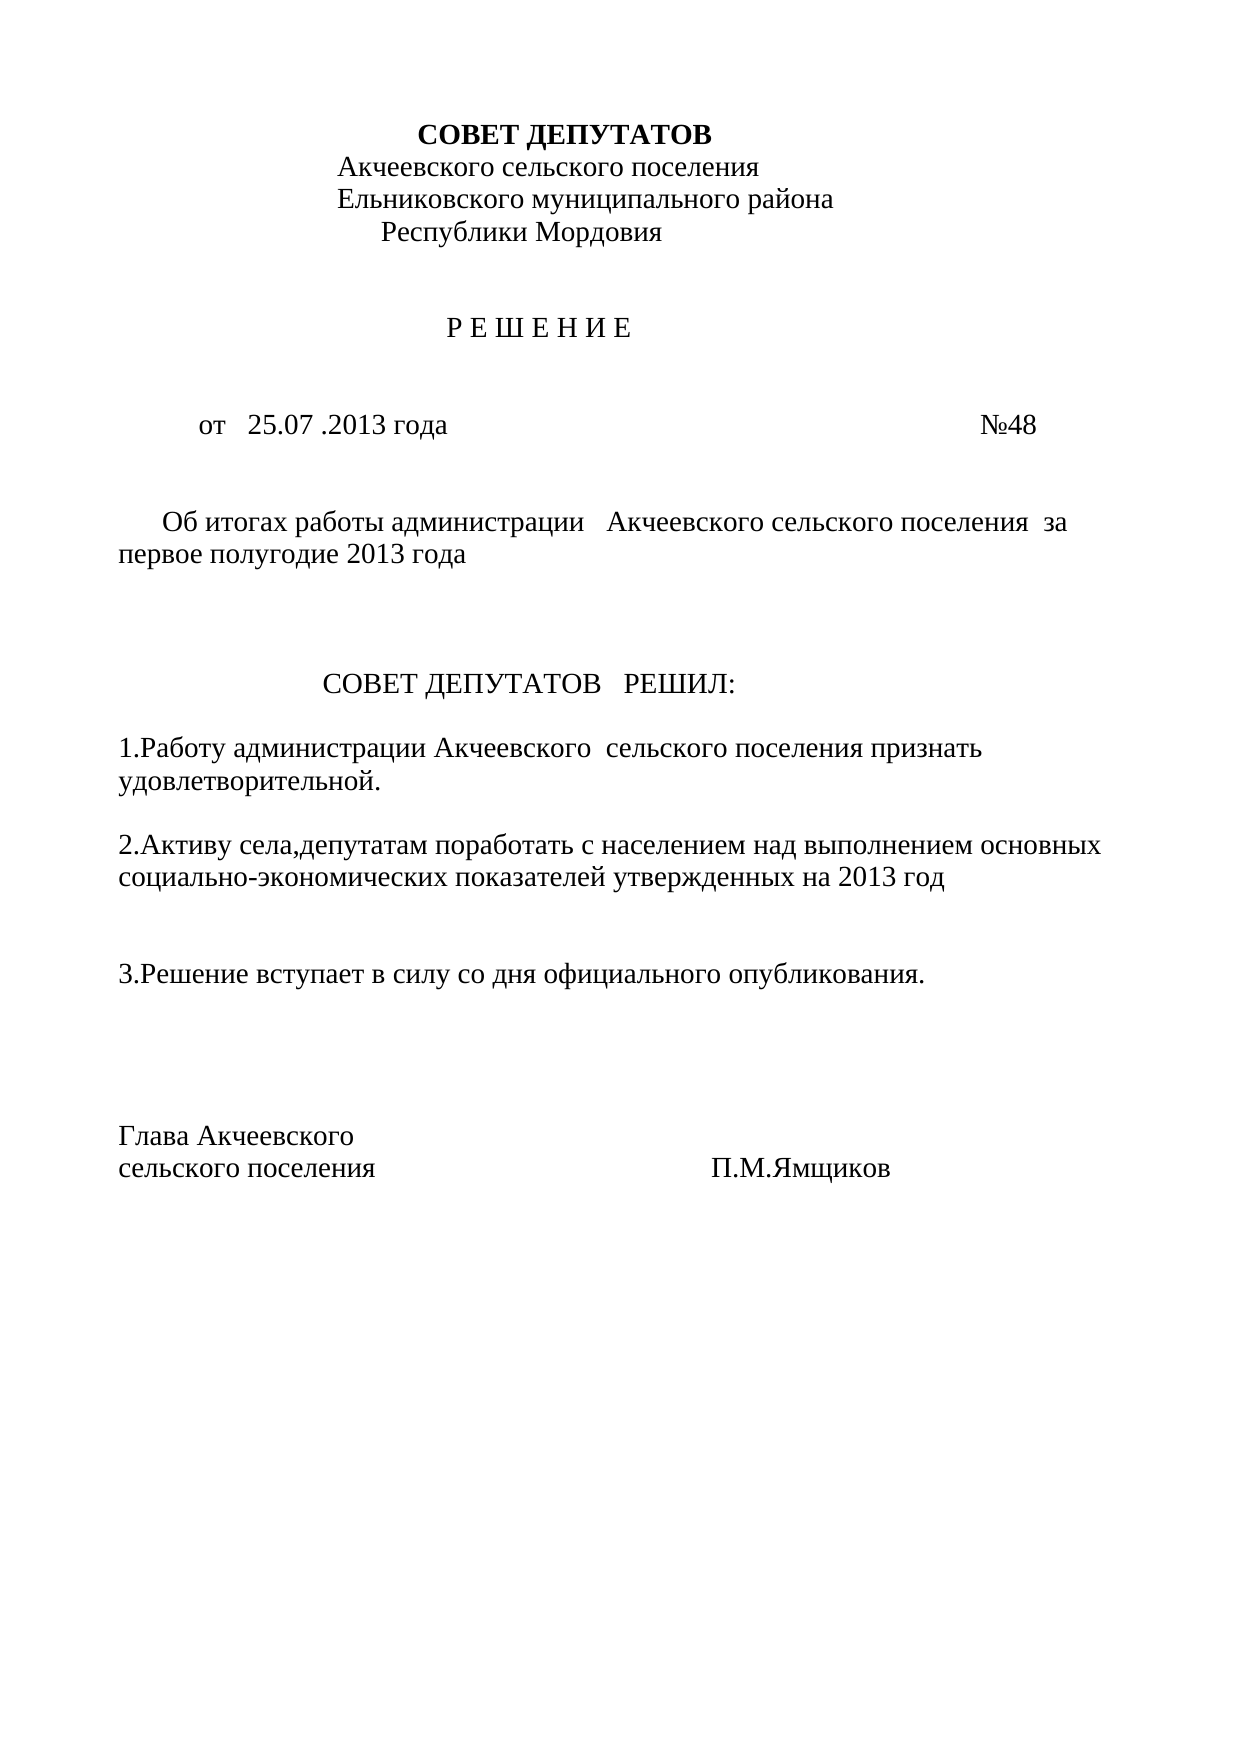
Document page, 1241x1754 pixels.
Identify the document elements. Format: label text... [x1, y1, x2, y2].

text 1.Работу администрации Акчеевского сельского поселения признать удовлетворительной. [118, 732, 1122, 796]
text Акчеевского сельского поселения [118, 150, 1122, 183]
text Республики Мордовия [118, 215, 1122, 247]
text 2.Активу села,депутатам поработать с населением над выполнением основных социально-экономических показателей утвержденных на 2013 год [118, 828, 1122, 893]
text сельского поселения П.М.Ямщиков [118, 1151, 1122, 1184]
text Глава Акчеевского [118, 1119, 1122, 1151]
text от 25.07 .2013 года №48 [118, 409, 1122, 441]
text СОВЕТ ДЕПУТАТОВ РЕШИЛ: [118, 667, 1122, 699]
text 3.Решение вступает в силу со дня официального опубликования. [118, 958, 1122, 990]
text Ельниковского муниципального района [118, 183, 1122, 215]
text Р Е Ш Е Н И Е [118, 312, 1122, 344]
text СОВЕТ ДЕПУТАТОВ [118, 118, 1122, 150]
text Об итогах работы администрации Акчеевского сельского поселения за первое полугодие 2013 года [118, 506, 1122, 570]
